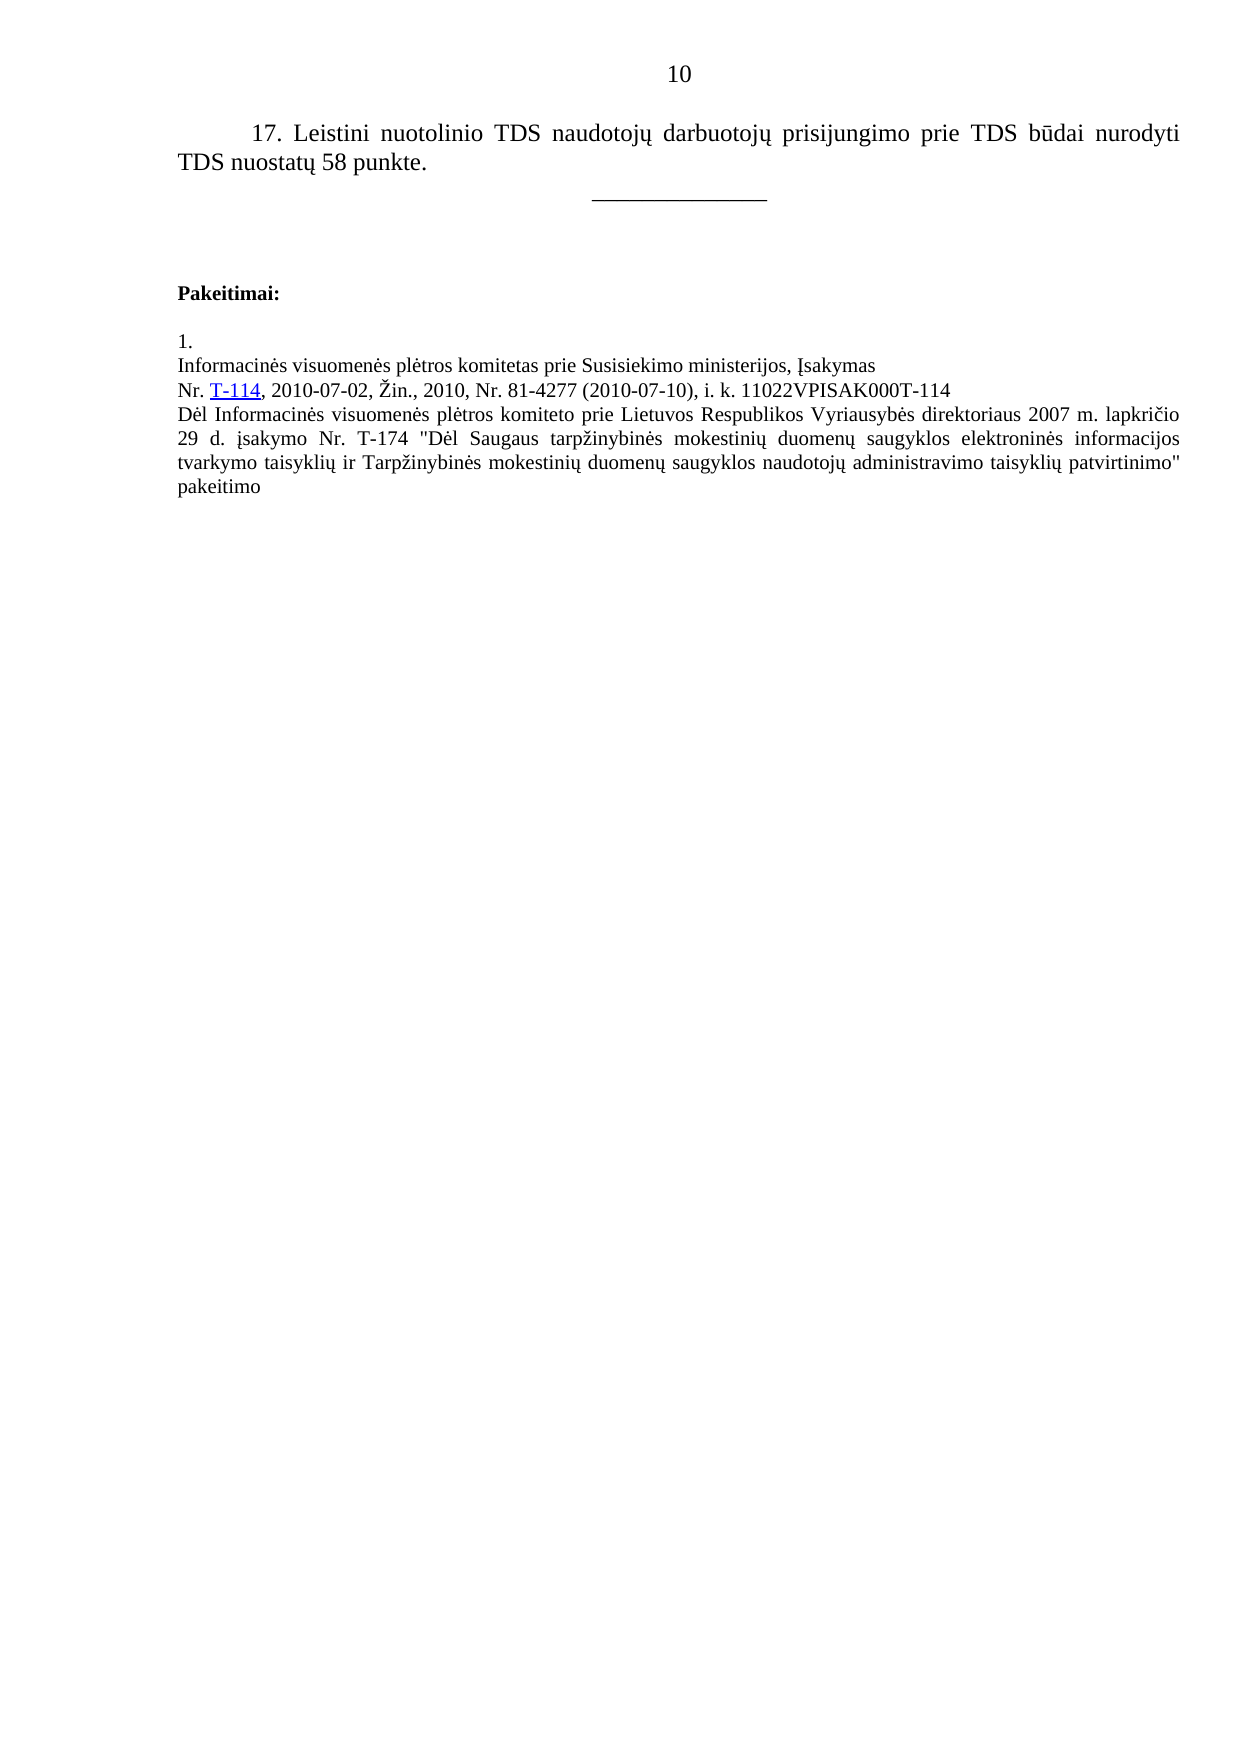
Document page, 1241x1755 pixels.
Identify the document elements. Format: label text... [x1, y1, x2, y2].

text ______________ [177, 176, 1181, 204]
text Pakeitimai: [177, 281, 1181, 305]
text Informacinės visuomenės plėtros komitetas prie Susisiekimo ministerijos, Įsakymas [177, 353, 1181, 377]
text 17. Leistini nuotolinio TDS naudotojų darbuotojų prisijungimo prie TDS būdai nurodyti TDS nuostatų 58 punkte. [177, 118, 1181, 176]
text 1. [177, 329, 1181, 353]
text Nr. T-114, 2010-07-02, Žin., 2010, Nr. 81-4277 (2010-07-10), i. k. 11022VPISAK000T-114 [177, 377, 1181, 402]
text Dėl Informacinės visuomenės plėtros komiteto prie Lietuvos Respublikos Vyriausybės direktoriaus 2007 m. lapkričio 29 d. įsakymo Nr. T-174 "Dėl Saugaus tarpžinybinės mokestinių duomenų saugyklos elektroninės informacijos tvarkymo taisyklių ir Tarpžinybinės mokestinių duomenų saugyklos naudotojų administravimo taisyklių patvirtinimo" pakeitimo [177, 402, 1181, 498]
